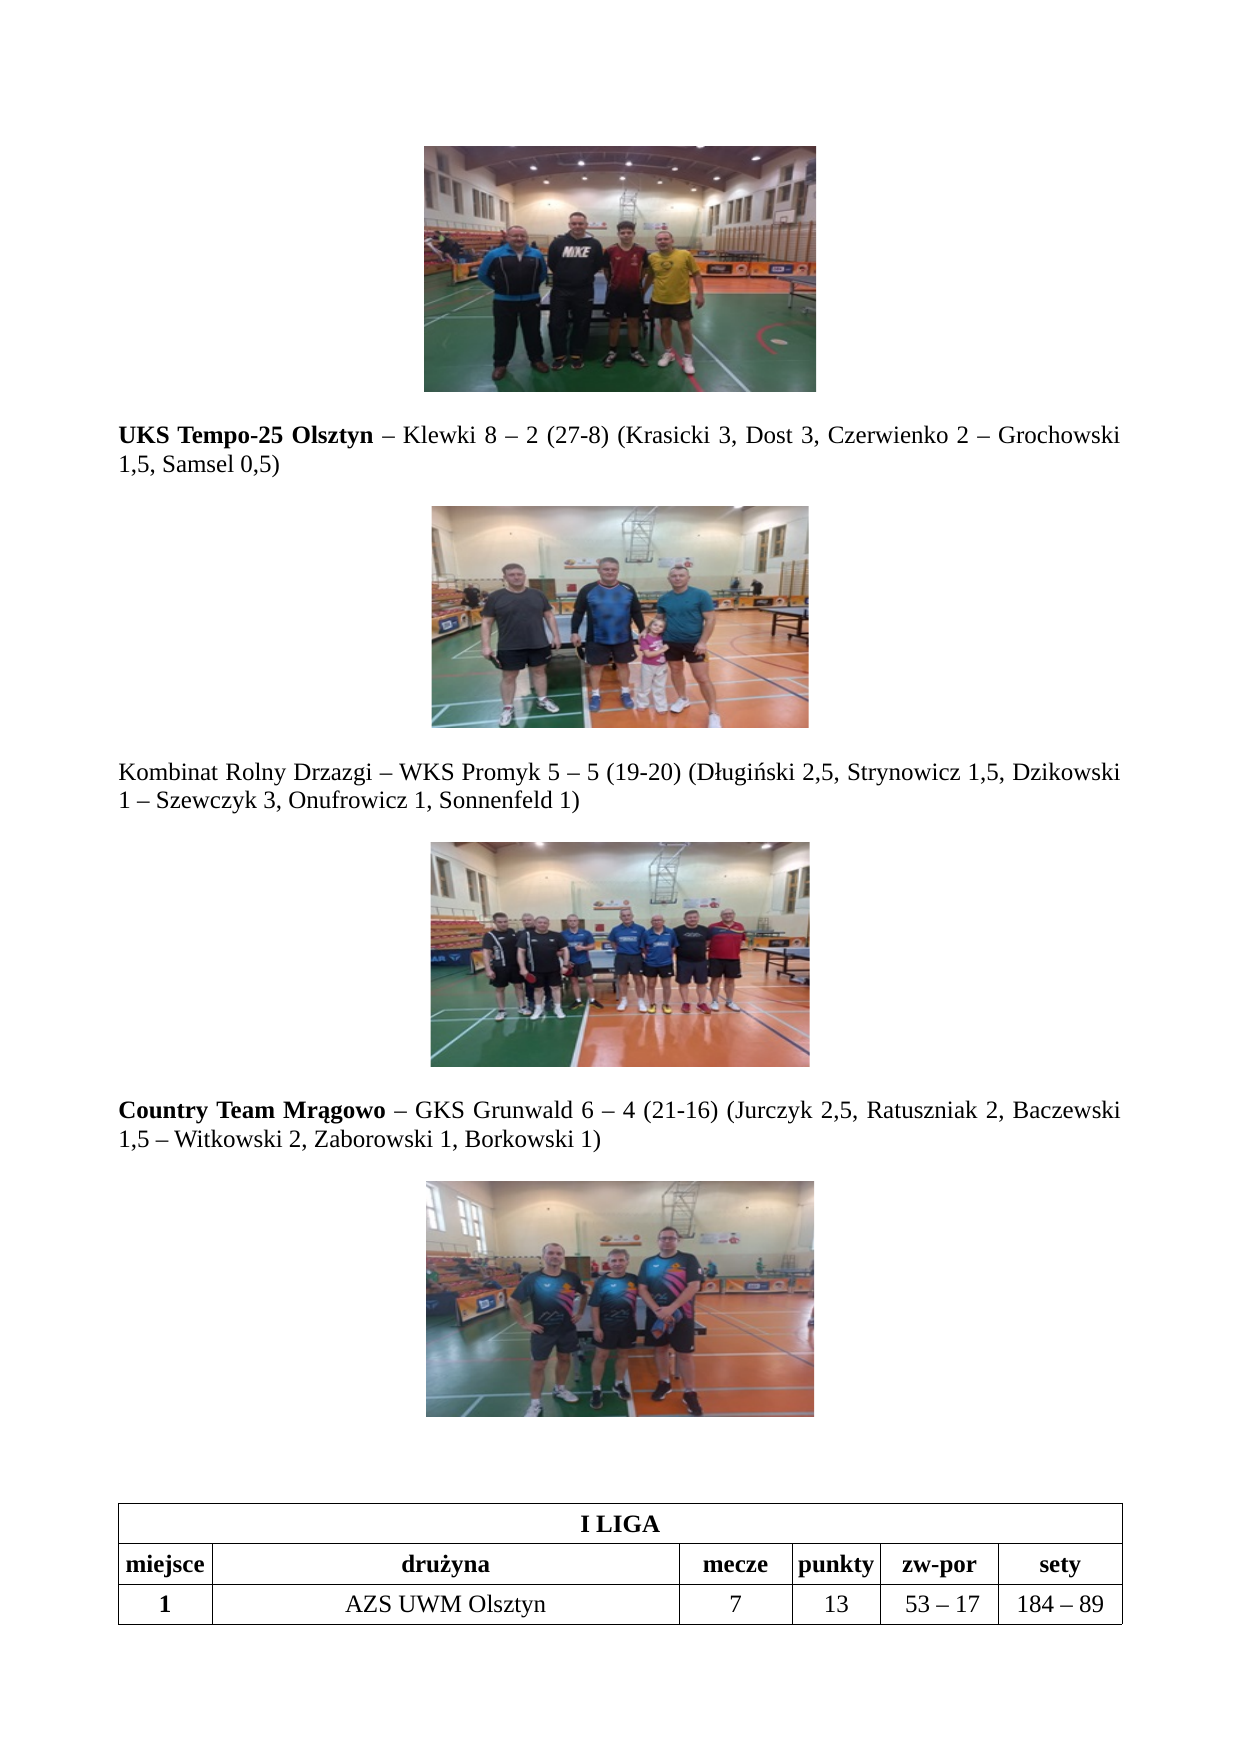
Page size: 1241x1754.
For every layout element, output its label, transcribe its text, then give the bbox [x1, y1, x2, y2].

table_cell 53 – 17 [881, 1585, 998, 1624]
table_cell 184 – 89 [999, 1585, 1122, 1624]
table_cell zw-por [881, 1544, 998, 1583]
picture [430, 842, 810, 1067]
picture [431, 506, 809, 728]
table_cell drużyna [213, 1544, 679, 1583]
table_cell punkty [793, 1544, 880, 1583]
text Kombinat Rolny Drzazgi – WKS Promyk 5 – 5 (19-20) (Długiński 2,5, Strynowicz 1,5, Dzikowski 1 – Szewczyk 3, Onufrowicz 1, Sonnenfeld 1) [118, 757, 1122, 814]
table_cell 7 [680, 1585, 792, 1624]
text Country Team Mrągowo – GKS Grunwald 6 – 4 (21-16) (Jurczyk 2,5, Ratuszniak 2, Baczewski 1,5 – Witkowski 2, Zaborowski 1, Borkowski 1) [118, 1095, 1122, 1152]
picture [424, 146, 817, 392]
table_cell miejsce [119, 1544, 212, 1583]
table_cell AZS UWM Olsztyn [213, 1585, 679, 1624]
table_cell 1 [119, 1585, 212, 1624]
text UKS Tempo-25 Olsztyn – Klewki 8 – 2 (27-8) (Krasicki 3, Dost 3, Czerwienko 2 – Grochowski 1,5, Samsel 0,5) [118, 421, 1122, 478]
picture [426, 1181, 815, 1417]
table_cell mecze [680, 1544, 792, 1583]
table_cell 13 [793, 1585, 880, 1624]
table_cell sety [999, 1544, 1122, 1583]
table_header I LIGA [119, 1504, 1122, 1543]
